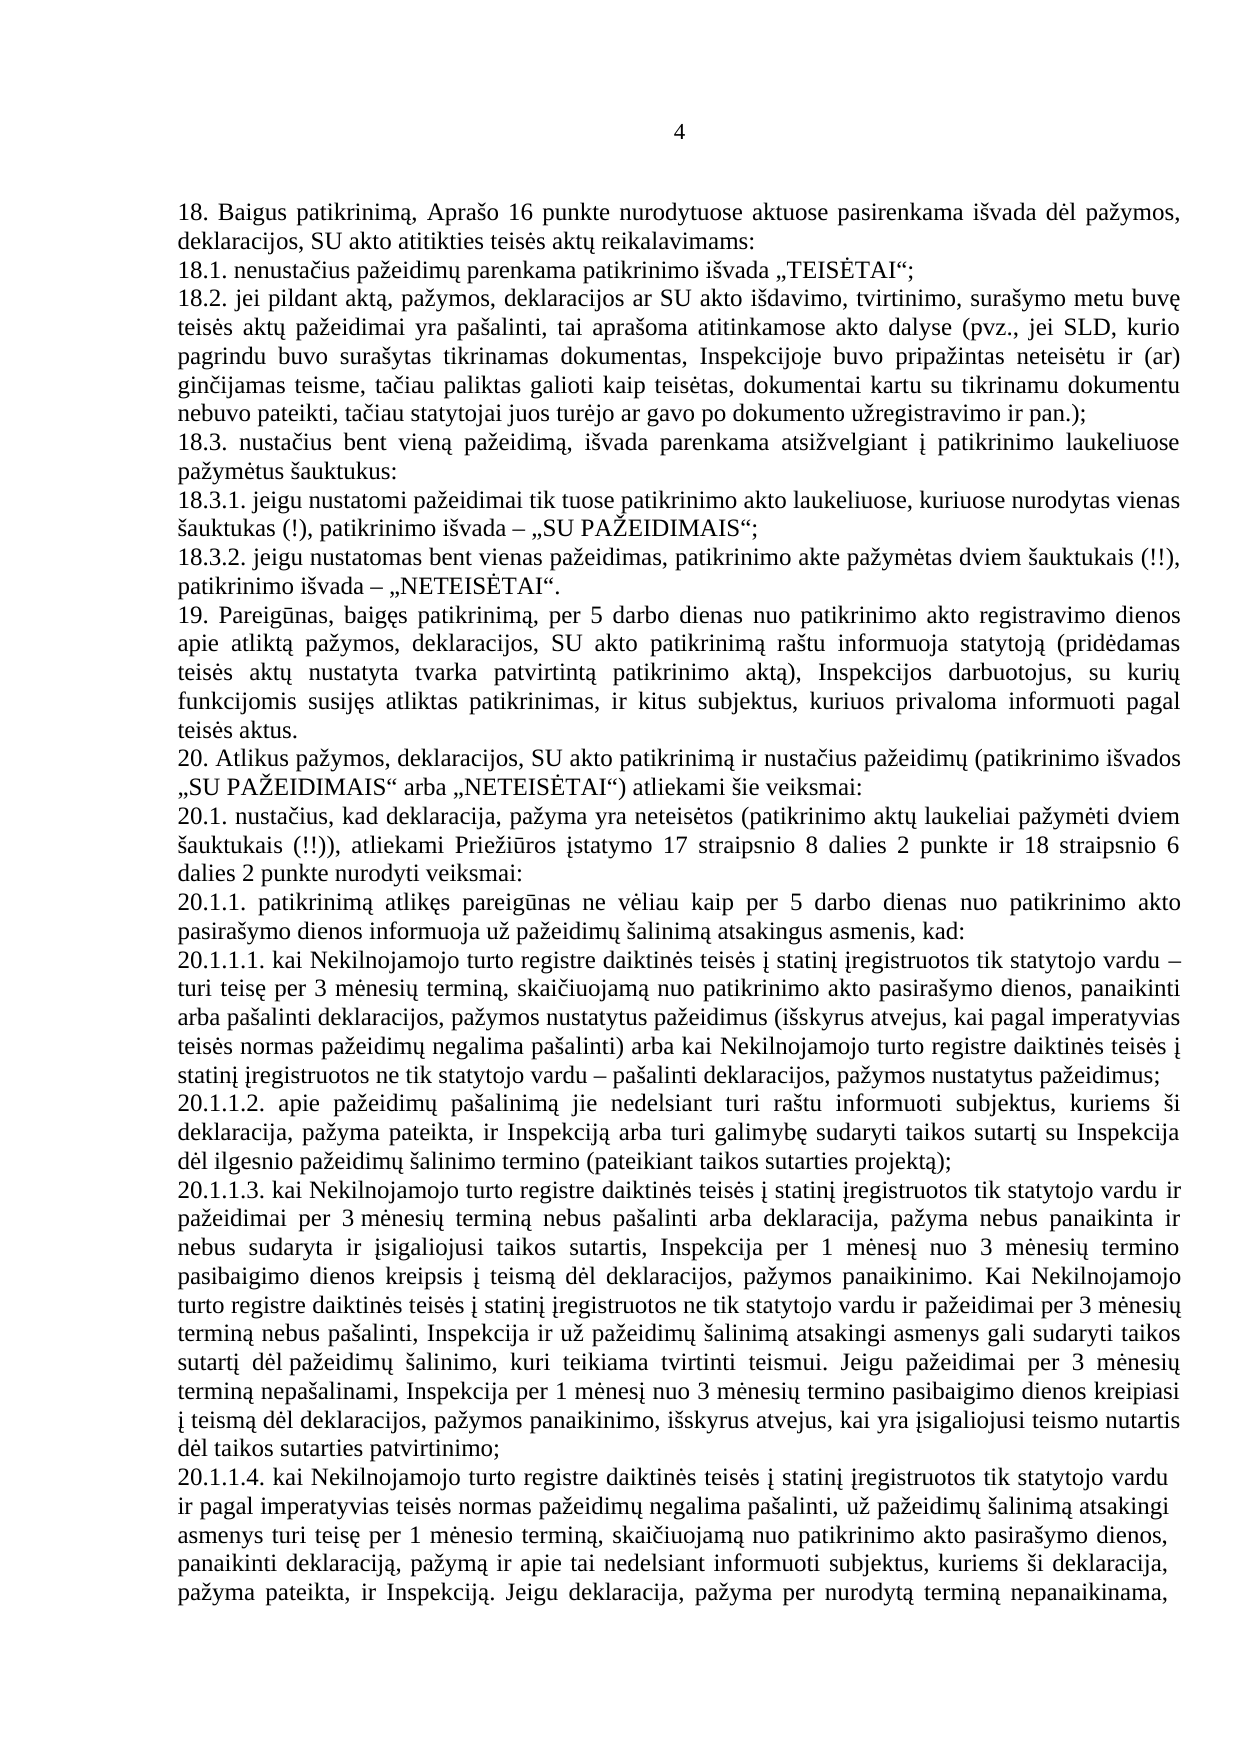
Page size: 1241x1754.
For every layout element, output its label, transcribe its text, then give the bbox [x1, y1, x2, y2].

text 18.3.1. jeigu nustatomi pažeidimai tik tuose patikrinimo akto laukeliuose, kuriuose nurodytas vienas šauktukas (!), patikrinimo išvada – „SU PAŽEIDIMAIS“; [177, 485, 1181, 542]
text 18.3. nustačius bent vieną pažeidimą, išvada parenkama atsižvelgiant į patikrinimo laukeliuose pažymėtus šauktukus: [177, 427, 1181, 485]
text 18. Baigus patikrinimą, Aprašo 16 punkte nurodytuose aktuose pasirenkama išvada dėl pažymos, deklaracijos, SU akto atitikties teisės aktų reikalavimams: [177, 197, 1181, 255]
text 20.1. nustačius, kad deklaracija, pažyma yra neteisėtos (patikrinimo aktų laukeliai pažymėti dviem šauktukais (!!)), atliekami Priežiūros įstatymo 17 straipsnio 8 dalies 2 punkte ir 18 straipsnio 6 dalies 2 punkte nurodyti veiksmai: [177, 801, 1181, 887]
text 20.1.1.3. kai Nekilnojamojo turto registre daiktinės teisės į statinį įregistruotos tik statytojo vardu ir pažeidimai per 3 mėnesių terminą nebus pašalinti arba deklaracija, pažyma nebus panaikinta ir nebus sudaryta ir įsigaliojusi taikos sutartis, Inspekcija per 1 mėnesį nuo 3 mėnesių termino pasibaigimo dienos kreipsis į teismą dėl deklaracijos, pažymos panaikinimo. Kai Nekilnojamojo turto registre daiktinės teisės į statinį įregistruotos ne tik statytojo vardu ir pažeidimai per 3 mėnesių terminą nebus pašalinti, Inspekcija ir už pažeidimų šalinimą atsakingi asmenys gali sudaryti taikos sutartį dėl pažeidimų šalinimo, kuri teikiama tvirtinti teismui. Jeigu pažeidimai per 3 mėnesių terminą nepašalinami, Inspekcija per 1 mėnesį nuo 3 mėnesių termino pasibaigimo dienos kreipiasi į teismą dėl deklaracijos, pažymos panaikinimo, išskyrus atvejus, kai yra įsigaliojusi teismo nutartis dėl taikos sutarties patvirtinimo; [177, 1175, 1181, 1462]
text 18.3.2. jeigu nustatomas bent vienas pažeidimas, patikrinimo akte pažymėtas dviem šauktukais (!!), patikrinimo išvada – „NETEISĖTAI“. [177, 542, 1181, 600]
text 18.1. nenustačius pažeidimų parenkama patikrinimo išvada „TEISĖTAI“; [177, 255, 1181, 283]
text 20.1.1.1. kai Nekilnojamojo turto registre daiktinės teisės į statinį įregistruotos tik statytojo vardu – turi teisę per 3 mėnesių terminą, skaičiuojamą nuo patikrinimo akto pasirašymo dienos, panaikinti arba pašalinti deklaracijos, pažymos nustatytus pažeidimus (išskyrus atvejus, kai pagal imperatyvias teisės normas pažeidimų negalima pašalinti) arba kai Nekilnojamojo turto registre daiktinės teisės į statinį įregistruotos ne tik statytojo vardu – pašalinti deklaracijos, pažymos nustatytus pažeidimus; [177, 945, 1181, 1088]
text 20.1.1.2. apie pažeidimų pašalinimą jie nedelsiant turi raštu informuoti subjektus, kuriems ši deklaracija, pažyma pateikta, ir Inspekciją arba turi galimybę sudaryti taikos sutartį su Inspekcija dėl ilgesnio pažeidimų šalinimo termino (pateikiant taikos sutarties projektą); [177, 1088, 1181, 1175]
text 20.1.1.4. kai Nekilnojamojo turto registre daiktinės teisės į statinį įregistruotos tik statytojo vardu ir pagal imperatyvias teisės normas pažeidimų negalima pašalinti, už pažeidimų šalinimą atsakingi asmenys turi teisę per 1 mėnesio terminą, skaičiuojamą nuo patikrinimo akto pasirašymo dienos, panaikinti deklaraciją, pažymą ir apie tai nedelsiant informuoti subjektus, kuriems ši deklaracija, pažyma pateikta, ir Inspekciją. Jeigu deklaracija, pažyma per nurodytą terminą nepanaikinama, [177, 1462, 1169, 1606]
text 20. Atlikus pažymos, deklaracijos, SU akto patikrinimą ir nustačius pažeidimų (patikrinimo išvados „SU PAŽEIDIMAIS“ arba „NETEISĖTAI“) atliekami šie veiksmai: [177, 743, 1181, 801]
text 18.2. jei pildant aktą, pažymos, deklaracijos ar SU akto išdavimo, tvirtinimo, surašymo metu buvę teisės aktų pažeidimai yra pašalinti, tai aprašoma atitinkamose akto dalyse (pvz., jei SLD, kurio pagrindu buvo surašytas tikrinamas dokumentas, Inspekcijoje buvo pripažintas neteisėtu ir (ar) ginčijamas teisme, tačiau paliktas galioti kaip teisėtas, dokumentai kartu su tikrinamu dokumentu nebuvo pateikti, tačiau statytojai juos turėjo ar gavo po dokumento užregistravimo ir pan.); [177, 283, 1181, 427]
text 20.1.1. patikrinimą atlikęs pareigūnas ne vėliau kaip per 5 darbo dienas nuo patikrinimo akto pasirašymo dienos informuoja už pažeidimų šalinimą atsakingus asmenis, kad: [177, 887, 1181, 945]
text 19. Pareigūnas, baigęs patikrinimą, per 5 darbo dienas nuo patikrinimo akto registravimo dienos apie atliktą pažymos, deklaracijos, SU akto patikrinimą raštu informuoja statytoją (pridėdamas teisės aktų nustatyta tvarka patvirtintą patikrinimo aktą), Inspekcijos darbuotojus, su kurių funkcijomis susijęs atliktas patikrinimas, ir kitus subjektus, kuriuos privaloma informuoti pagal teisės aktus. [177, 600, 1181, 743]
